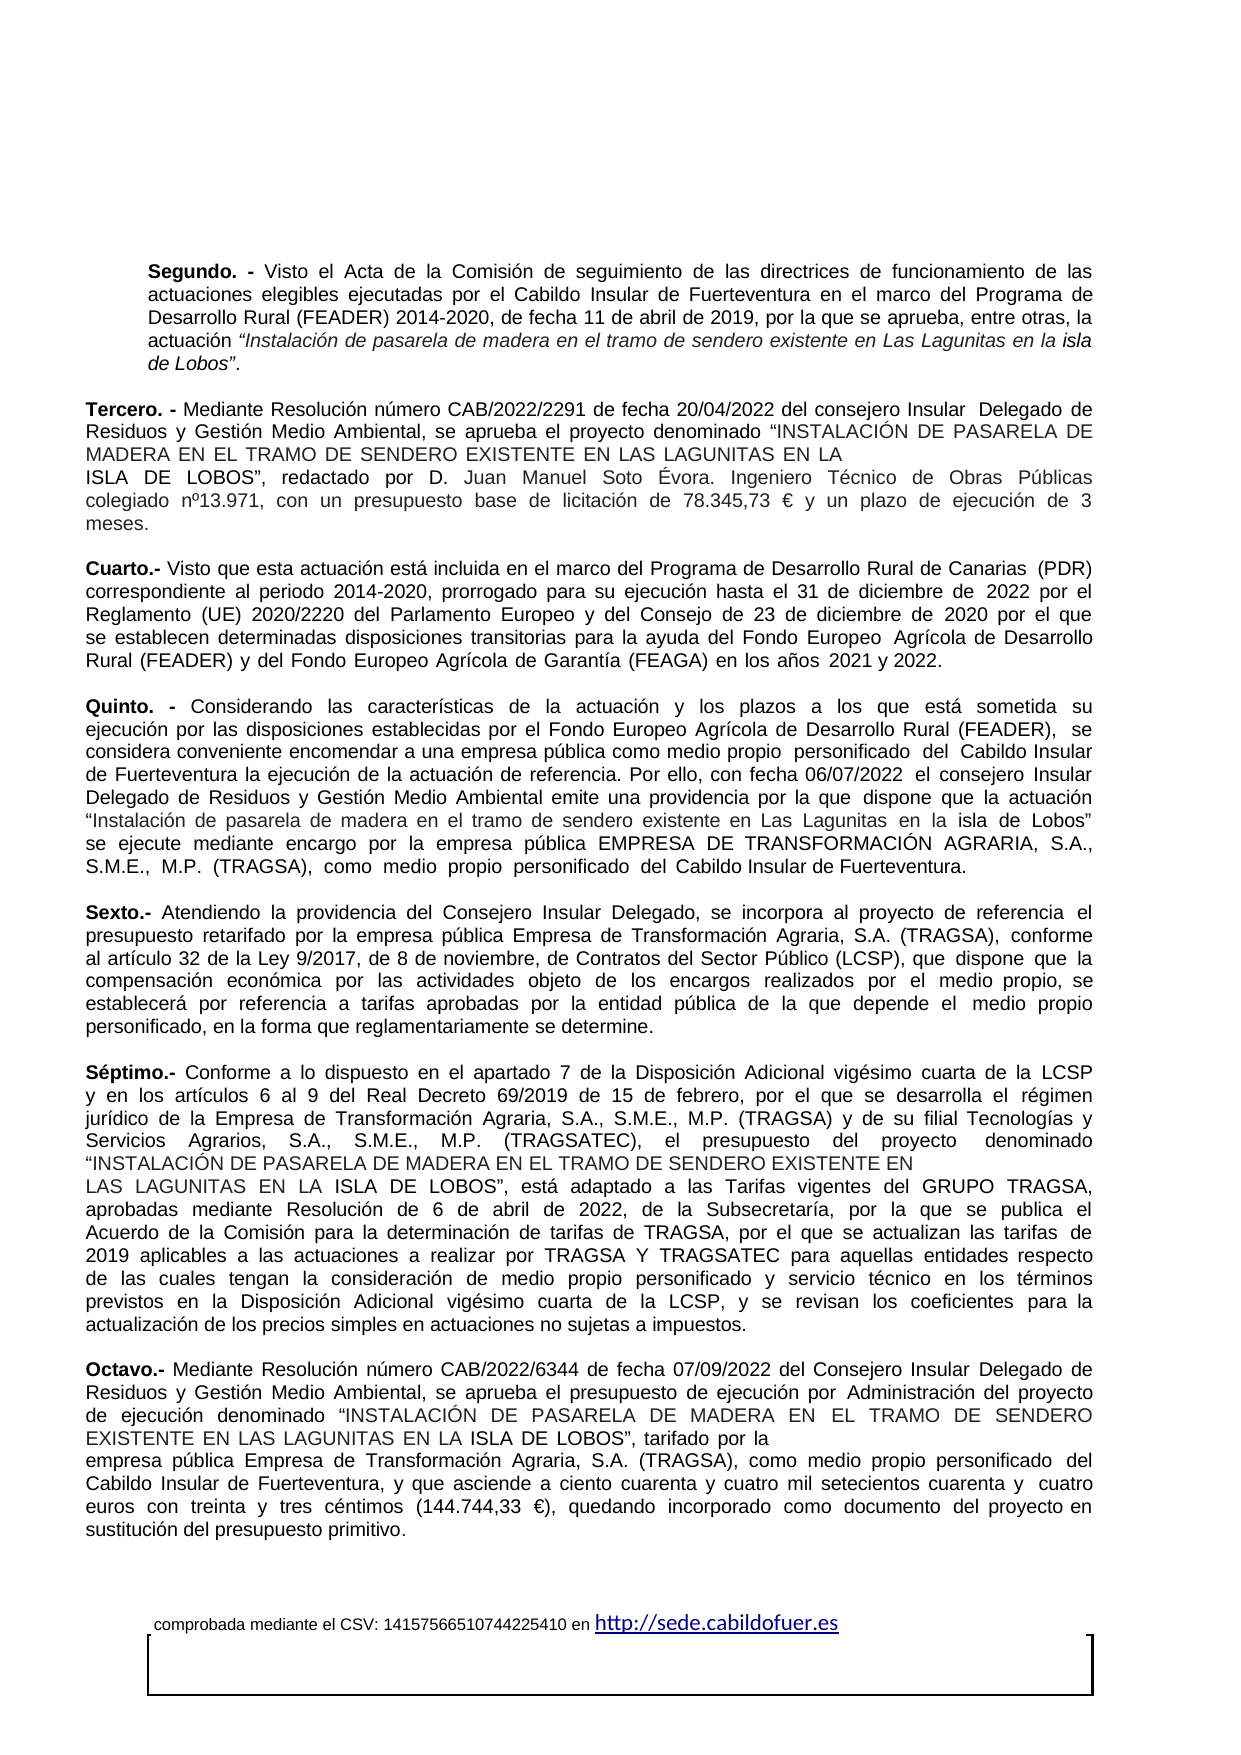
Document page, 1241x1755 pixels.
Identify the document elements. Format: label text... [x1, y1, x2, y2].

text Octavo.- Mediante Resolución número CAB/2022/6344 de fecha 07/09/2022 del Consejero Insular Delegado de Residuos y Gestión Medio Ambiental, se aprueba el presupuesto de ejecución por Administración del proyecto de ejecución denominado “INSTALACIÓN DE PASARELA DE MADERA EN EL TRAMO DE SENDERO EXISTENTE EN LAS LAGUNITAS EN LA ISLA DE LOBOS”, tarifado por la [85, 1358, 1093, 1449]
text Séptimo.- Conforme a lo dispuesto en el apartado 7 de la Disposición Adicional vigésimo cuarta de la LCSP y en los artículos 6 al 9 del Real Decreto 69/2019 de 15 de febrero, por el que se desarrolla el régimen jurídico de la Empresa de Transformación Agraria, S.A., S.M.E., M.P. (TRAGSA) y de su filial Tecnologías y Servicios Agrarios, S.A., S.M.E., M.P. (TRAGSATEC), el presupuesto del proyecto denominado “INSTALACIÓN DE PASARELA DE MADERA EN EL TRAMO DE SENDERO EXISTENTE EN [85, 1061, 1093, 1175]
text Sexto.- Atendiendo la providencia del Consejero Insular Delegado, se incorpora al proyecto de referencia el presupuesto retarifado por la empresa pública Empresa de Transformación Agraria, S.A. (TRAGSA), conforme al artículo 32 de la Ley 9/2017, de 8 de noviembre, de Contratos del Sector Público (LCSP), que dispone que la compensación económica por las actividades objeto de los encargos realizados por el medio propio, se establecerá por referencia a tarifas aprobadas por la entidad pública de la que depende el medio propio personificado, en la forma que reglamentariamente se determine. [85, 901, 1093, 1038]
text empresa pública Empresa de Transformación Agraria, S.A. (TRAGSA), como medio propio personificado del Cabildo Insular de Fuerteventura, y que asciende a ciento cuarenta y cuatro mil setecientos cuarenta y cuatro euros con treinta y tres céntimos (144.744,33 €), quedando incorporado como documento del proyecto en sustitución del presupuesto primitivo. [85, 1449, 1093, 1541]
text Cuarto.- Visto que esta actuación está incluida en el marco del Programa de Desarrollo Rural de Canarias (PDR) correspondiente al periodo 2014-2020, prorrogado para su ejecución hasta el 31 de diciembre de 2022 por el Reglamento (UE) 2020/2220 del Parlamento Europeo y del Consejo de 23 de diciembre de 2020 por el que se establecen determinadas disposiciones transitorias para la ayuda del Fondo Europeo Agrícola de Desarrollo Rural (FEADER) y del Fondo Europeo Agrícola de Garantía (FEAGA) en los años 2021 y 2022. [85, 557, 1093, 672]
text Segundo. - Visto el Acta de la Comisión de seguimiento de las directrices de funcionamiento de las actuaciones elegibles ejecutadas por el Cabildo Insular de Fuerteventura en el marco del Programa de Desarrollo Rural (FEADER) 2014-2020, de fecha 11 de abril de 2019, por la que se aprueba, entre otras, la actuación “Instalación de pasarela de madera en el tramo de sendero existente en Las Lagunitas en la isla de Lobos”. [148, 260, 1093, 375]
text ISLA DE LOBOS”, redactado por D. Juan Manuel Soto Évora. Ingeniero Técnico de Obras Públicas colegiado nº13.971, con un presupuesto base de licitación de 78.345,73 € y un plazo de ejecución de 3 meses. [85, 466, 1093, 534]
text Tercero. - Mediante Resolución número CAB/2022/2291 de fecha 20/04/2022 del consejero Insular Delegado de Residuos y Gestión Medio Ambiental, se aprueba el proyecto denominado “INSTALACIÓN DE PASARELA DE MADERA EN EL TRAMO DE SENDERO EXISTENTE EN LAS LAGUNITAS EN LA [85, 397, 1093, 466]
text LAS LAGUNITAS EN LA ISLA DE LOBOS”, está adaptado a las Tarifas vigentes del GRUPO TRAGSA, aprobadas mediante Resolución de 6 de abril de 2022, de la Subsecretaría, por la que se publica el Acuerdo de la Comisión para la determinación de tarifas de TRAGSA, por el que se actualizan las tarifas de 2019 aplicables a las actuaciones a realizar por TRAGSA Y TRAGSATEC para aquellas entidades respecto de las cuales tengan la consideración de medio propio personificado y servicio técnico en los términos previstos en la Disposición Adicional vigésimo cuarta de la LCSP, y se revisan los coeficientes para la actualización de los precios simples en actuaciones no sujetas a impuestos. [85, 1175, 1093, 1335]
text Quinto. - Considerando las características de la actuación y los plazos a los que está sometida su ejecución por las disposiciones establecidas por el Fondo Europeo Agrícola de Desarrollo Rural (FEADER), se considera conveniente encomendar a una empresa pública como medio propio personificado del Cabildo Insular de Fuerteventura la ejecución de la actuación de referencia. Por ello, con fecha 06/07/2022 el consejero Insular Delegado de Residuos y Gestión Medio Ambiental emite una providencia por la que dispone que la actuación “Instalación de pasarela de madera en el tramo de sendero existente en Las Lagunitas en la isla de Lobos” se ejecute mediante encargo por la empresa pública EMPRESA DE TRANSFORMACIÓN AGRARIA, S.A., S.M.E., M.P. (TRAGSA), como medio propio personificado del Cabildo Insular de Fuerteventura. [85, 694, 1093, 878]
